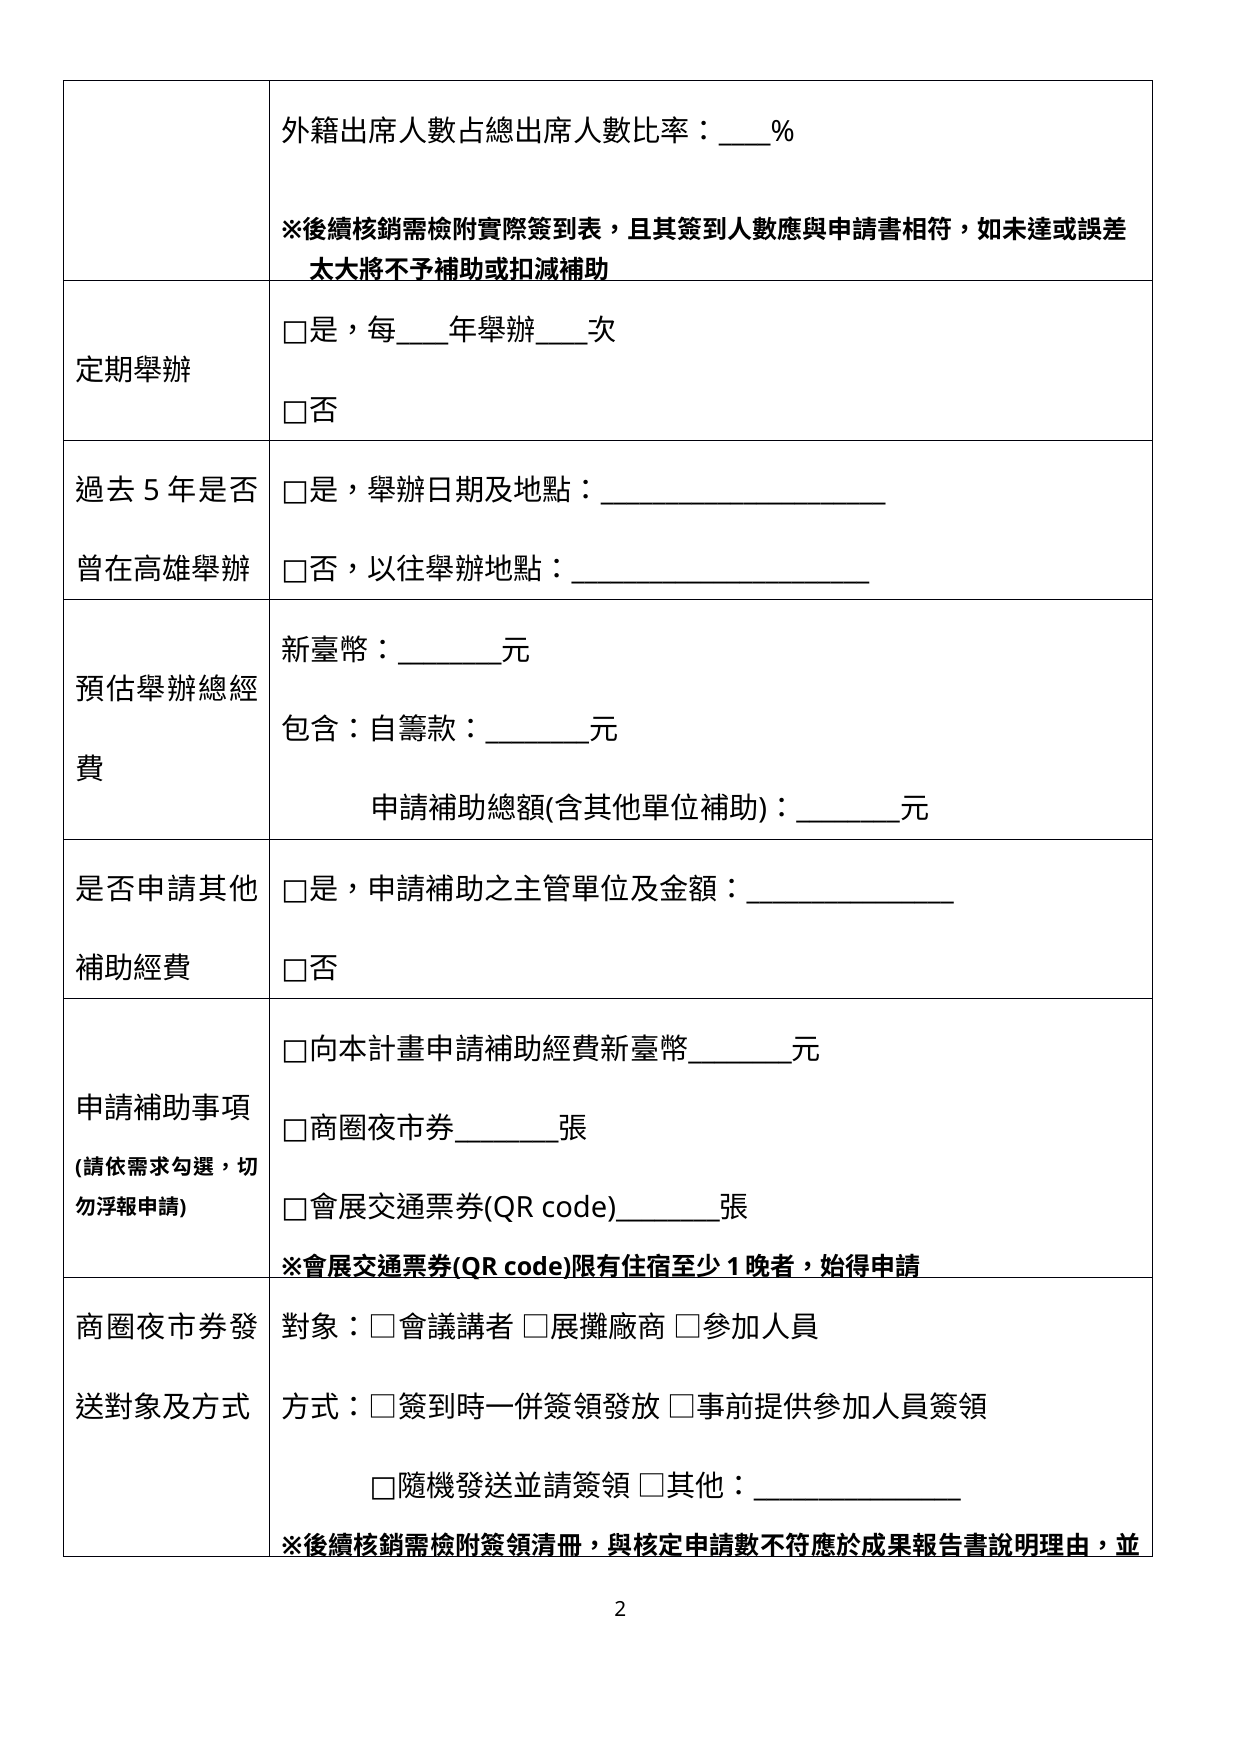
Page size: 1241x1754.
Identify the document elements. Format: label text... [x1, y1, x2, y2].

table_cell [64, 81, 269, 280]
table_cell 過去5年是否曾在高雄舉辦 [64, 441, 269, 599]
table_cell 預估舉辦總經費 [64, 600, 269, 838]
table_cell 是否申請其他補助經費 [64, 840, 269, 998]
table_cell 商圈夜市券發送對象及方式 [64, 1278, 269, 1556]
table_cell 定期舉辦 [64, 281, 269, 439]
table_cell 外籍出席人數占總出席人數比率：____% ※後續核銷需檢附實際簽到表，且其簽到人數應與申請書相符，如未達或誤差太大將不予補助或扣減補助 [270, 81, 1152, 280]
table_cell 對象：□會議講者 □展攤廠商 □參加人員 方式：□簽到時一併簽領發放 □事前提供參加人員簽領 □隨機發送並請簽領 □其他：________________ ※後續核銷需檢附簽領清冊，與核定申請數不符應於成果報告書說明理由，並 [270, 1278, 1152, 1556]
table_cell □是，每____年舉辦____次 □否 [270, 281, 1152, 439]
table_cell □是，舉辦日期及地點：______________________ □否，以往舉辦地點：_______________________ [270, 441, 1152, 599]
table_cell 申請補助事項 (請依需求勾選，切勿浮報申請) [64, 999, 269, 1277]
table_cell □向本計畫申請補助經費新臺幣________元 □商圈夜市券________張 □會展交通票券(QR code)________張 ※會展交通票券(QR code)限有住宿至少1晚者，始得申請 [270, 999, 1152, 1277]
table_cell 新臺幣：________元 包含：自籌款：________元 申請補助總額(含其他單位補助)：________元 [270, 600, 1152, 838]
table_cell □是，申請補助之主管單位及金額：________________ □否 [270, 840, 1152, 998]
